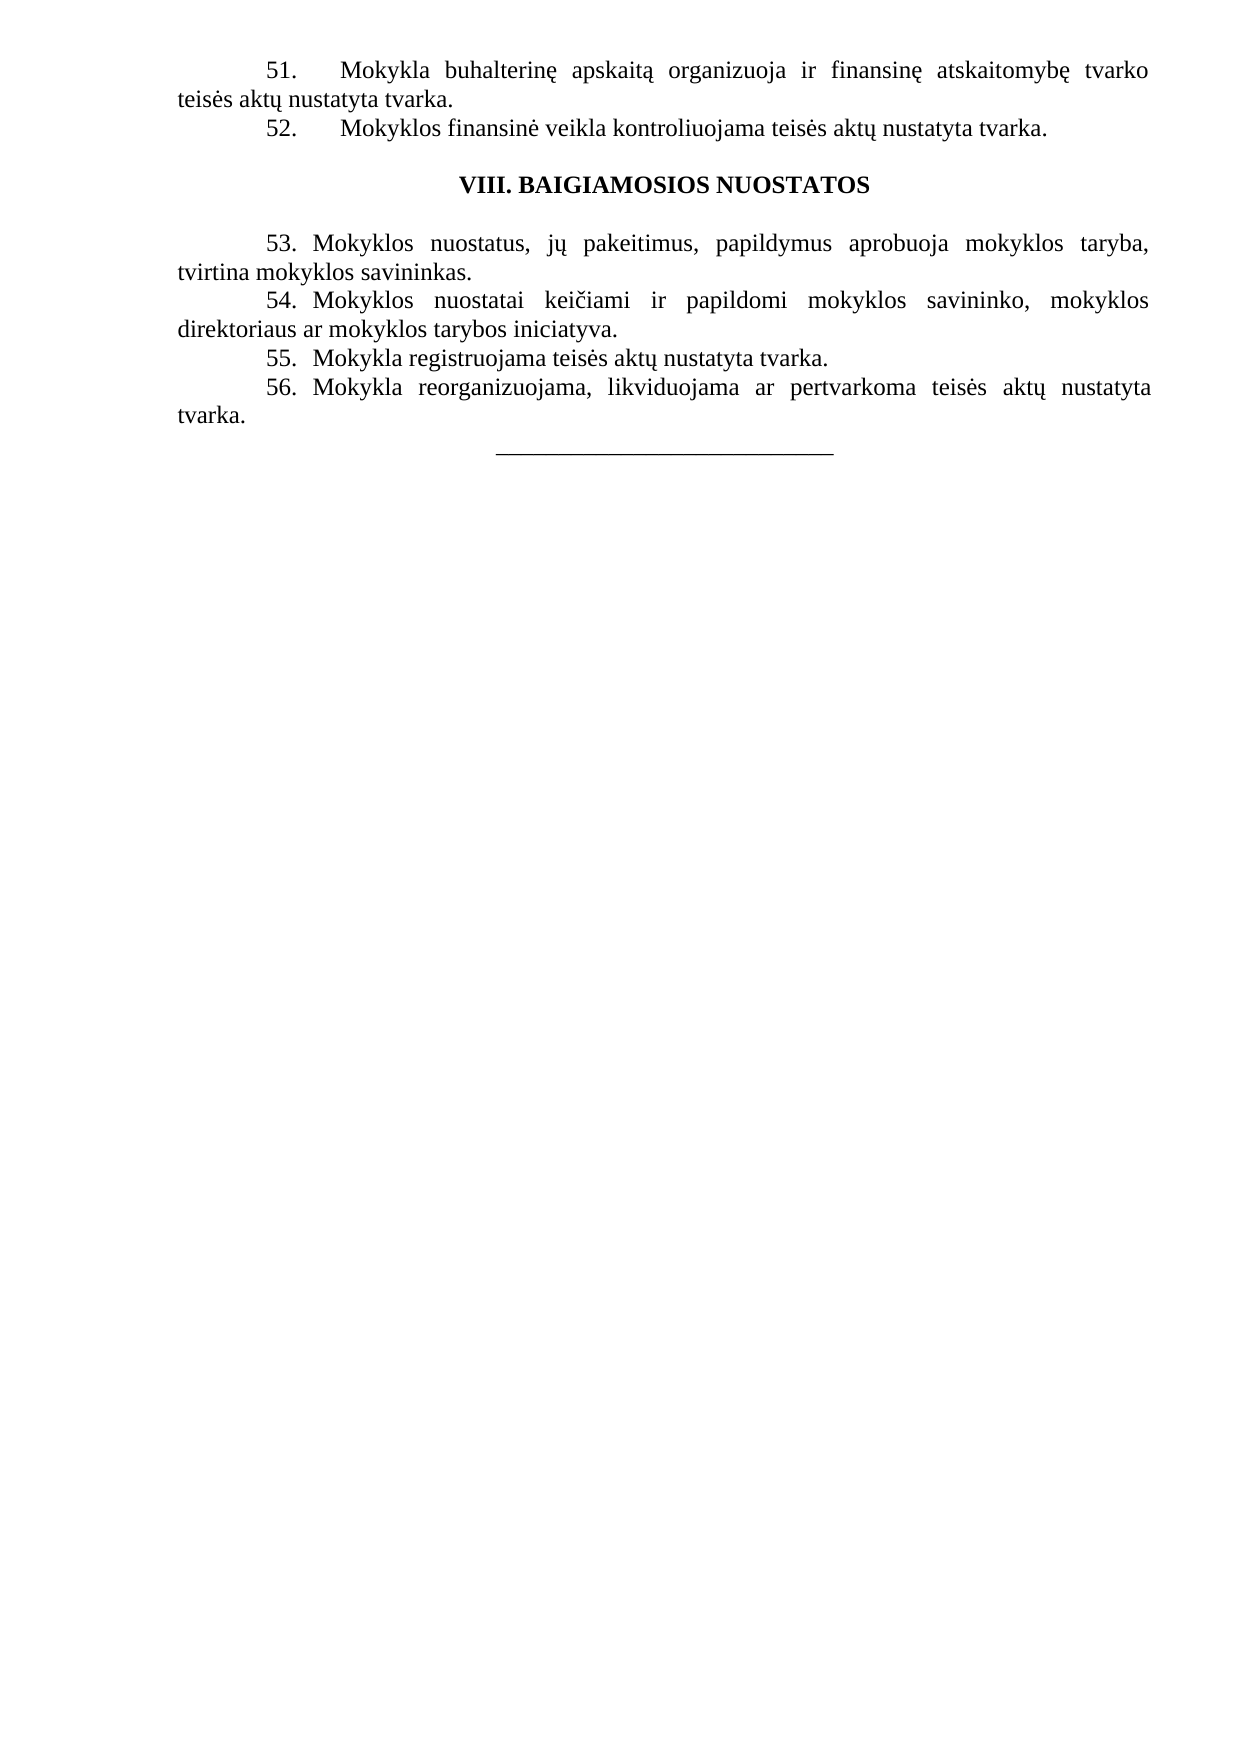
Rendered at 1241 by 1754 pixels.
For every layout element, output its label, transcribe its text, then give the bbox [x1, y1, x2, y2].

text VIII. BAIGIAMOSIOS NUOSTATOS [177, 171, 1152, 199]
text 53. Mokyklos nuostatus, jų pakeitimus, papildymus aprobuoja mokyklos taryba, tvirtina mokyklos savininkas. [177, 228, 1150, 286]
text 56. Mokykla reorganizuojama, likviduojama ar pertvarkoma teisės aktų nustatyta tvarka. [177, 372, 1152, 429]
text ___________________________ [177, 429, 1152, 458]
text 54. Mokyklos nuostatai keičiami ir papildomi mokyklos savininko, mokyklos direktoriaus ar mokyklos tarybos iniciatyva. [177, 286, 1150, 343]
text 51. Mokykla buhalterinę apskaitą organizuoja ir finansinę atskaitomybę tvarko teisės aktų nustatyta tvarka. [177, 56, 1150, 113]
text 52. Mokyklos finansinė veikla kontroliuojama teisės aktų nustatyta tvarka. [177, 113, 1150, 142]
text 55. Mokykla registruojama teisės aktų nustatyta tvarka. [177, 343, 1152, 372]
